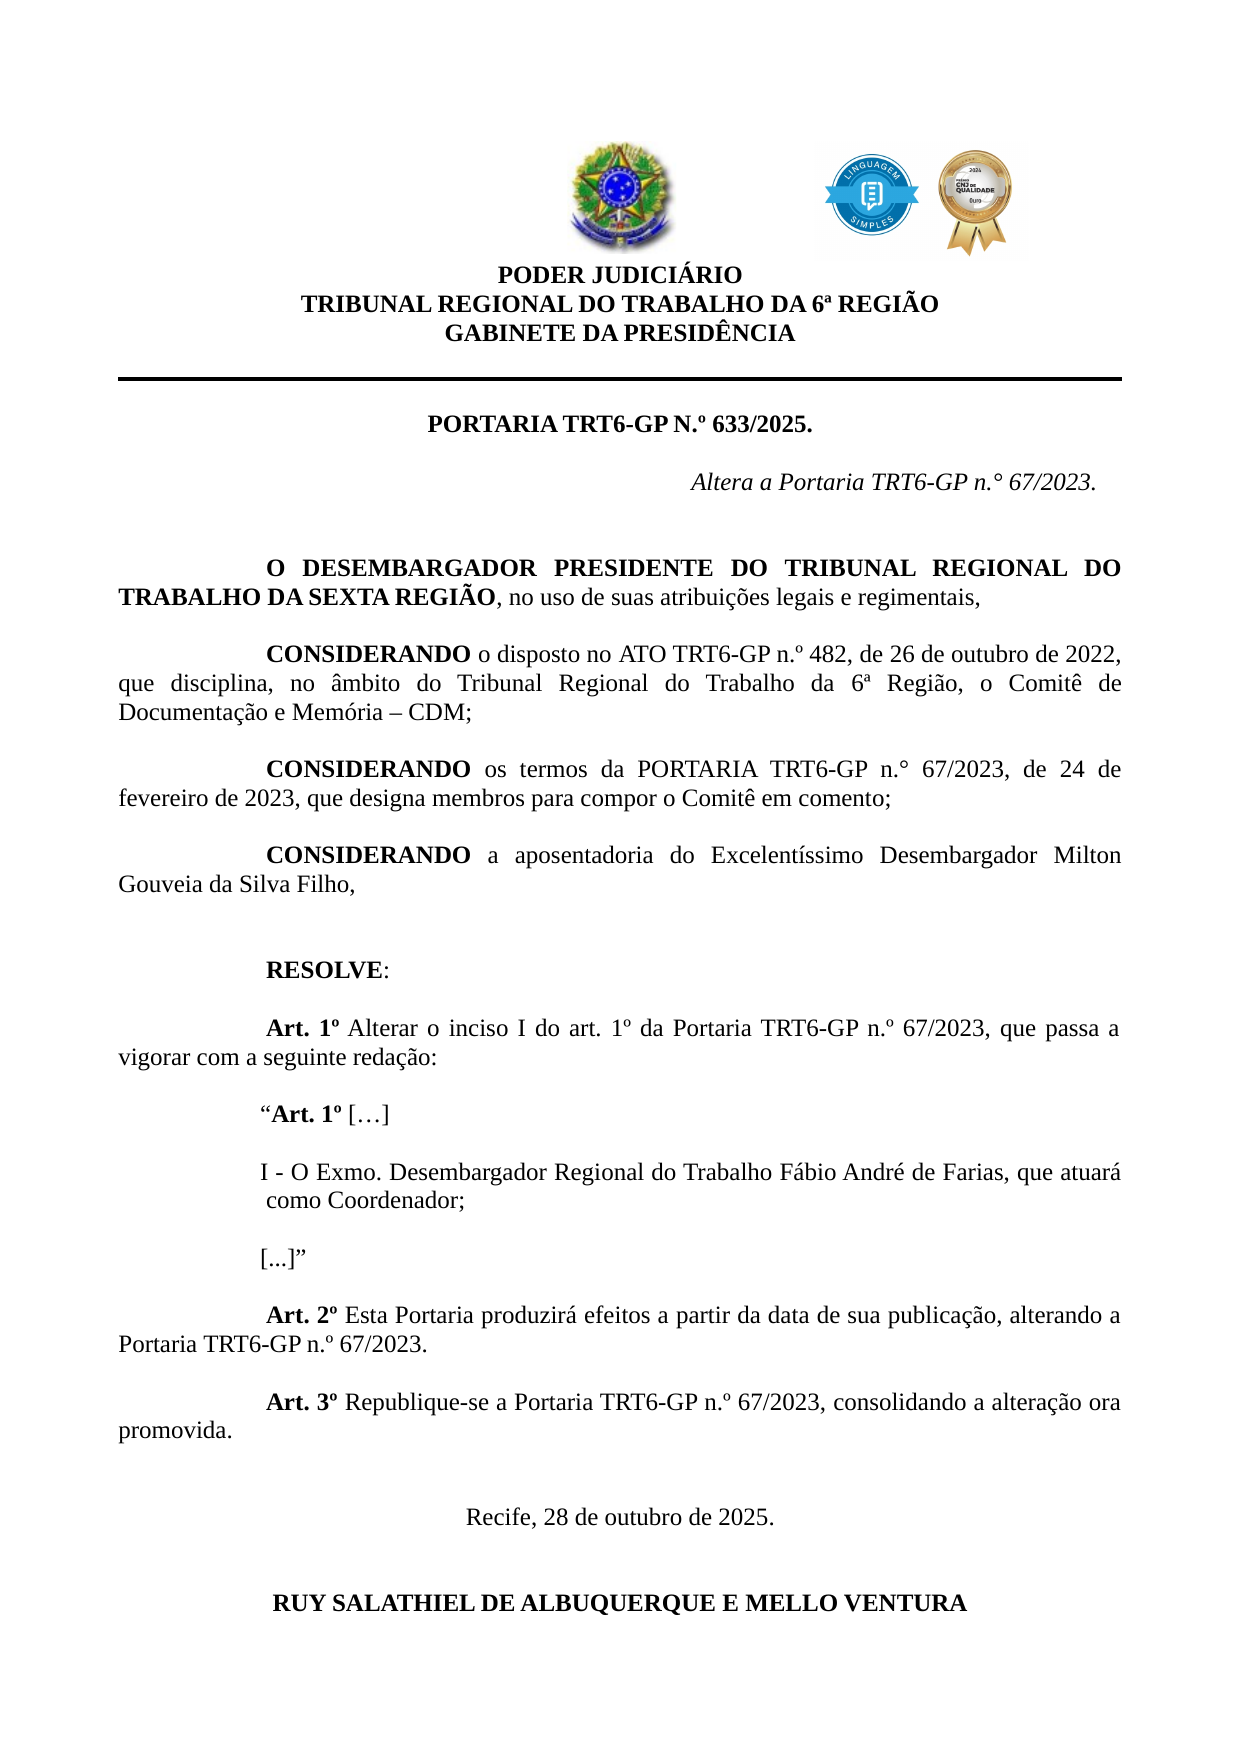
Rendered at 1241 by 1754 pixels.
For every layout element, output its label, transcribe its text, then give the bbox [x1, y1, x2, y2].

text RESOLVE: [118, 956, 1122, 984]
text O DESEMBARGADOR PRESIDENTE DO TRIBUNAL REGIONAL DO TRABALHO DA SEXTA REGIÃO, no uso de suas atribuições legais e regimentais, [118, 553, 1122, 611]
text Altera a Portaria TRT6-GP n.° 67/2023. [614, 467, 1122, 496]
text RUY SALATHIEL DE ALBUQUERQUE E MELLO VENTURA [118, 1588, 1122, 1617]
text CONSIDERANDO a aposentadoria do Excelentíssimo Desembargador Milton Gouveia da Silva Filho, [118, 841, 1122, 898]
text TRIBUNAL REGIONAL DO TRABALHO DA 6ª REGIÃO [118, 289, 1122, 318]
text PODER JUDICIÁRIO [118, 260, 1122, 289]
text Art. 3º Republique-se a Portaria TRT6-GP n.º 67/2023, consolidando a alteração ora promovida. [118, 1387, 1122, 1444]
text Recife, 28 de outubro de 2025. [118, 1502, 1122, 1531]
text Art. 2º Esta Portaria produzirá efeitos a partir da data de sua publicação, alterando a Portaria TRT6-GP n.º 67/2023. [118, 1301, 1122, 1358]
text [...]” [260, 1243, 1122, 1272]
text GABINETE DA PRESIDÊNCIA [118, 318, 1122, 347]
text CONSIDERANDO os termos da PORTARIA TRT6-GP n.° 67/2023, de 24 de fevereiro de 2023, que designa membros para compor o Comitê em comento; [118, 754, 1122, 812]
text Art. 1º Alterar o inciso I do art. 1º da Portaria TRT6-GP n.º 67/2023, que passa a vigorar com a seguinte redação: [118, 1013, 1122, 1071]
text I - O Exmo. Desembargador Regional do Trabalho Fábio André de Farias, que atuará como Coordenador; [260, 1157, 1122, 1214]
text PORTARIA TRT6-GP N.º 633/2025. [118, 409, 1122, 438]
text “Art. 1º […] [260, 1099, 1122, 1128]
text CONSIDERANDO o disposto no ATO TRT6-GP n.º 482, de 26 de outubro de 2022, que disciplina, no âmbito do Tribunal Regional do Trabalho da 6ª Região, o Comitê de Documentação e Memória – CDM; [118, 639, 1122, 726]
